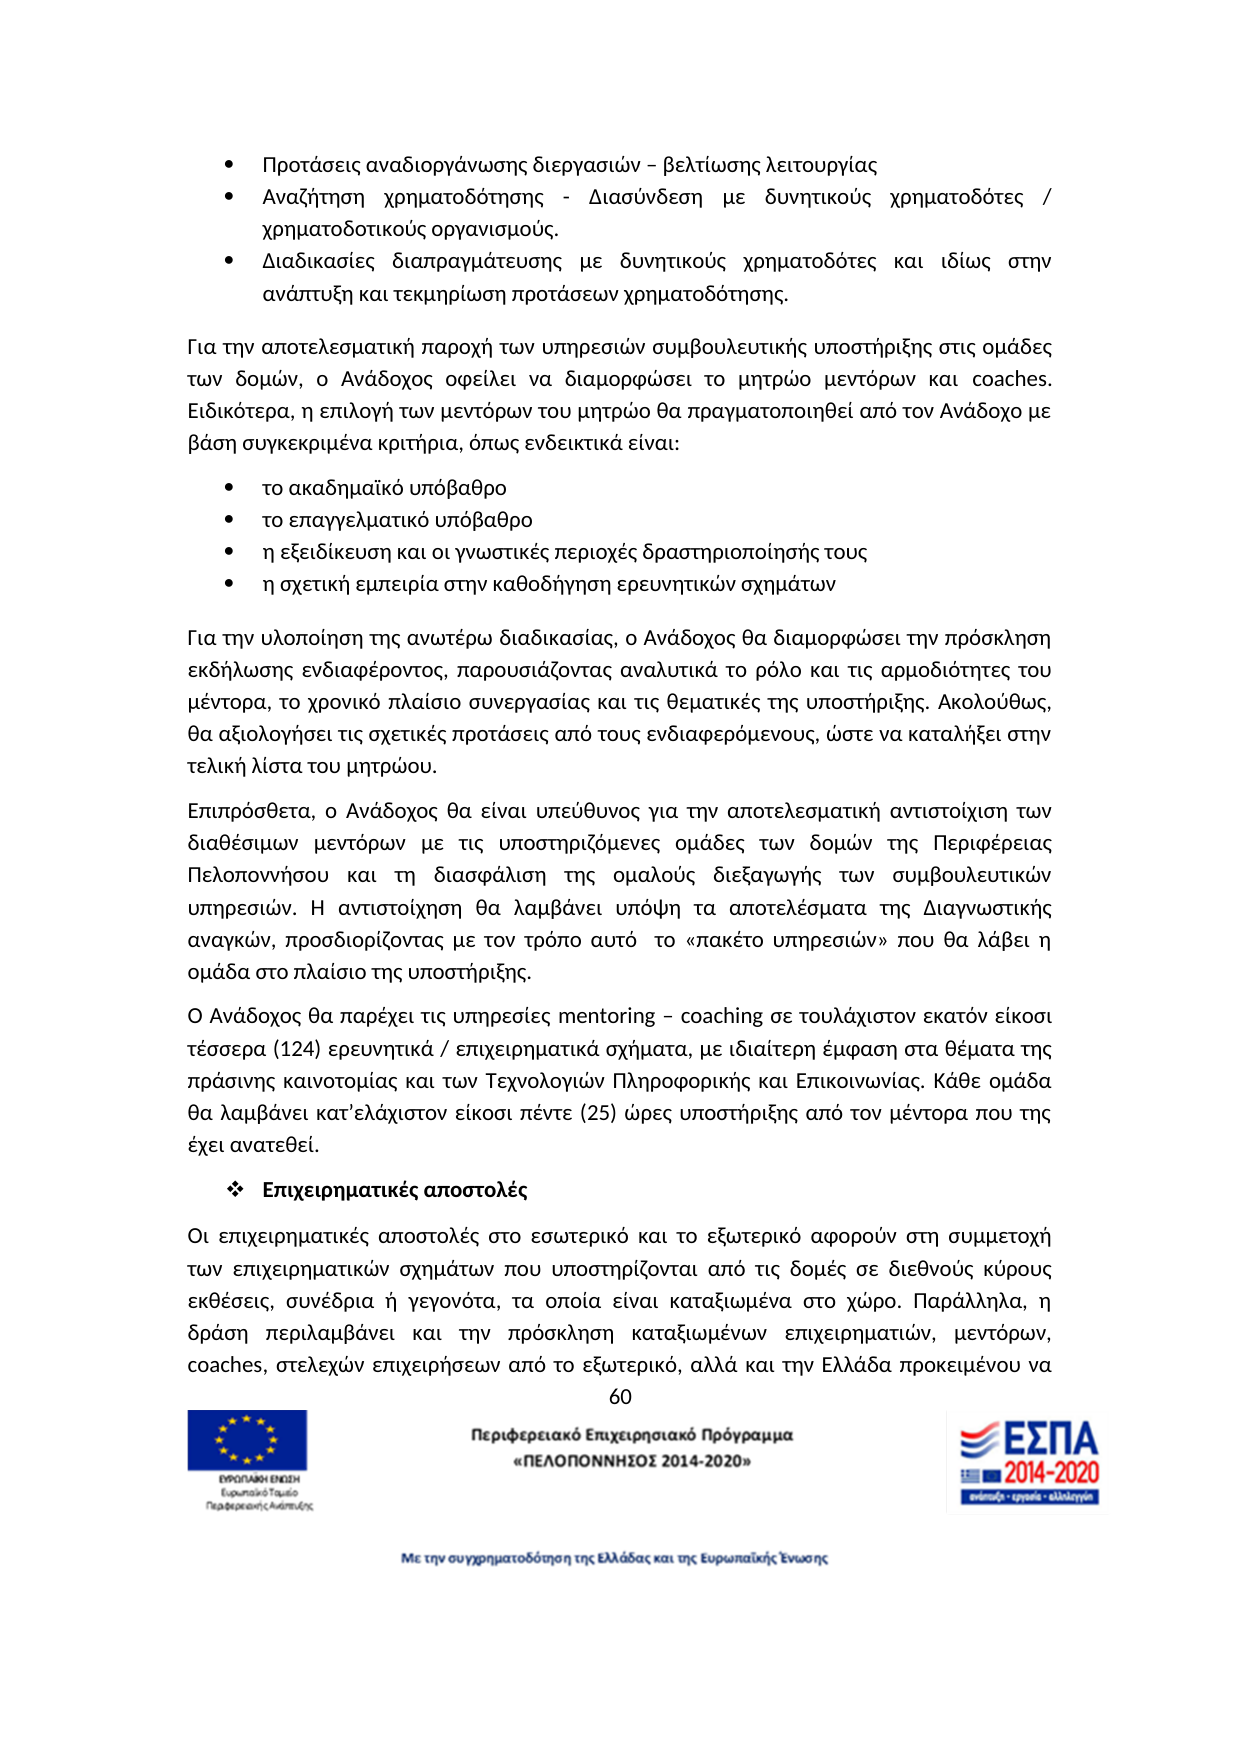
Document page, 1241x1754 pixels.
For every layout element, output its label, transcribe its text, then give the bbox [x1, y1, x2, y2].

text Για την αποτελεσματική παροχή των υπηρεσιών συμβουλευτικής υποστήριξης στις ομάδες των δομών, ο Ανάδοχος οφείλει να διαμορφώσει το μητρώο μεντόρων και coaches. Ειδικότερα, η επιλογή των μεντόρων του μητρώο θα πραγματοποιηθεί από τον Ανάδοχο με βάση συγκεκριμένα κριτήρια, όπως ενδεικτικά είναι: [187, 332, 1053, 456]
list η σχετική εμπειρία στην καθοδήγηση ερευνητικών σχημάτων [225, 569, 1053, 598]
list Επιχειρηματικές αποστολές [225, 1175, 1053, 1203]
text Επιπρόσθετα, ο Ανάδοχος θα είναι υπεύθυνος για την αποτελεσματική αντιστοίχιση των διαθέσιμων μεντόρων με τις υποστηριζόμενες ομάδες των δομών της Περιφέρειας Πελοποννήσου και τη διασφάλιση της ομαλούς διεξαγωγής των συμβουλευτικών υπηρεσιών. Η αντιστοίχηση θα λαμβάνει υπόψη τα αποτελέσματα της Διαγνωστικής αναγκών, προσδιορίζοντας με τον τρόπο αυτό το «πακέτο υπηρεσιών» που θα λάβει η ομάδα στο πλαίσιο της υποστήριξης. [187, 796, 1053, 985]
list το ακαδημαϊκό υπόβαθρο [225, 473, 1053, 501]
list το επαγγελματικό υπόβαθρο [225, 505, 1053, 533]
list Προτάσεις αναδιοργάνωσης διεργασιών – βελτίωσης λειτουργίας [225, 150, 1053, 178]
text Για την υλοποίηση της ανωτέρω διαδικασίας, ο Ανάδοχος θα διαμορφώσει την πρόσκληση εκδήλωσης ενδιαφέροντος, παρουσιάζοντας αναλυτικά το ρόλο και τις αρμοδιότητες του μέντορα, το χρονικό πλαίσιο συνεργασίας και τις θεματικές της υποστήριξης. Ακολούθως, θα αξιολογήσει τις σχετικές προτάσεις από τους ενδιαφερόμενους, ώστε να καταλήξει στην τελική λίστα του μητρώου. [187, 623, 1053, 779]
text Οι επιχειρηματικές αποστολές στο εσωτερικό και το εξωτερικό αφορούν στη συμμετοχή των επιχειρηματικών σχημάτων που υποστηρίζονται από τις δομές σε διεθνούς κύρους εκθέσεις, συνέδρια ή γεγονότα, τα οποία είναι καταξιωμένα στο χώρο. Παράλληλα, η δράση περιλαμβάνει και την πρόσκληση καταξιωμένων επιχειρηματιών, μεντόρων, coaches, στελεχών επιχειρήσεων από το εξωτερικό, αλλά και την Ελλάδα προκειμένου να [187, 1222, 1053, 1378]
list Αναζήτηση χρηματοδότησης - Διασύνδεση με δυνητικούς χρηματοδότες / χρηματοδοτικούς οργανισμούς. [225, 182, 1053, 242]
list Διαδικασίες διαπραγμάτευσης με δυνητικούς χρηματοδότες και ιδίως στην ανάπτυξη και τεκμηρίωση προτάσεων χρηματοδότησης. [225, 247, 1053, 307]
text Ο Ανάδοχος θα παρέχει τις υπηρεσίες mentoring – coaching σε τουλάχιστον εκατόν είκοσι τέσσερα (124) ερευνητικά / επιχειρηματικά σχήματα, με ιδιαίτερη έμφαση στα θέματα της πράσινης καινοτομίας και των Τεχνολογιών Πληροφορικής και Επικοινωνίας. Κάθε ομάδα θα λαμβάνει κατ’ελάχιστον είκοσι πέντε (25) ώρες υποστήριξης από τον μέντορα που της έχει ανατεθεί. [187, 1002, 1053, 1158]
list η εξειδίκευση και οι γνωστικές περιοχές δραστηριοποίησής τους [225, 537, 1053, 565]
